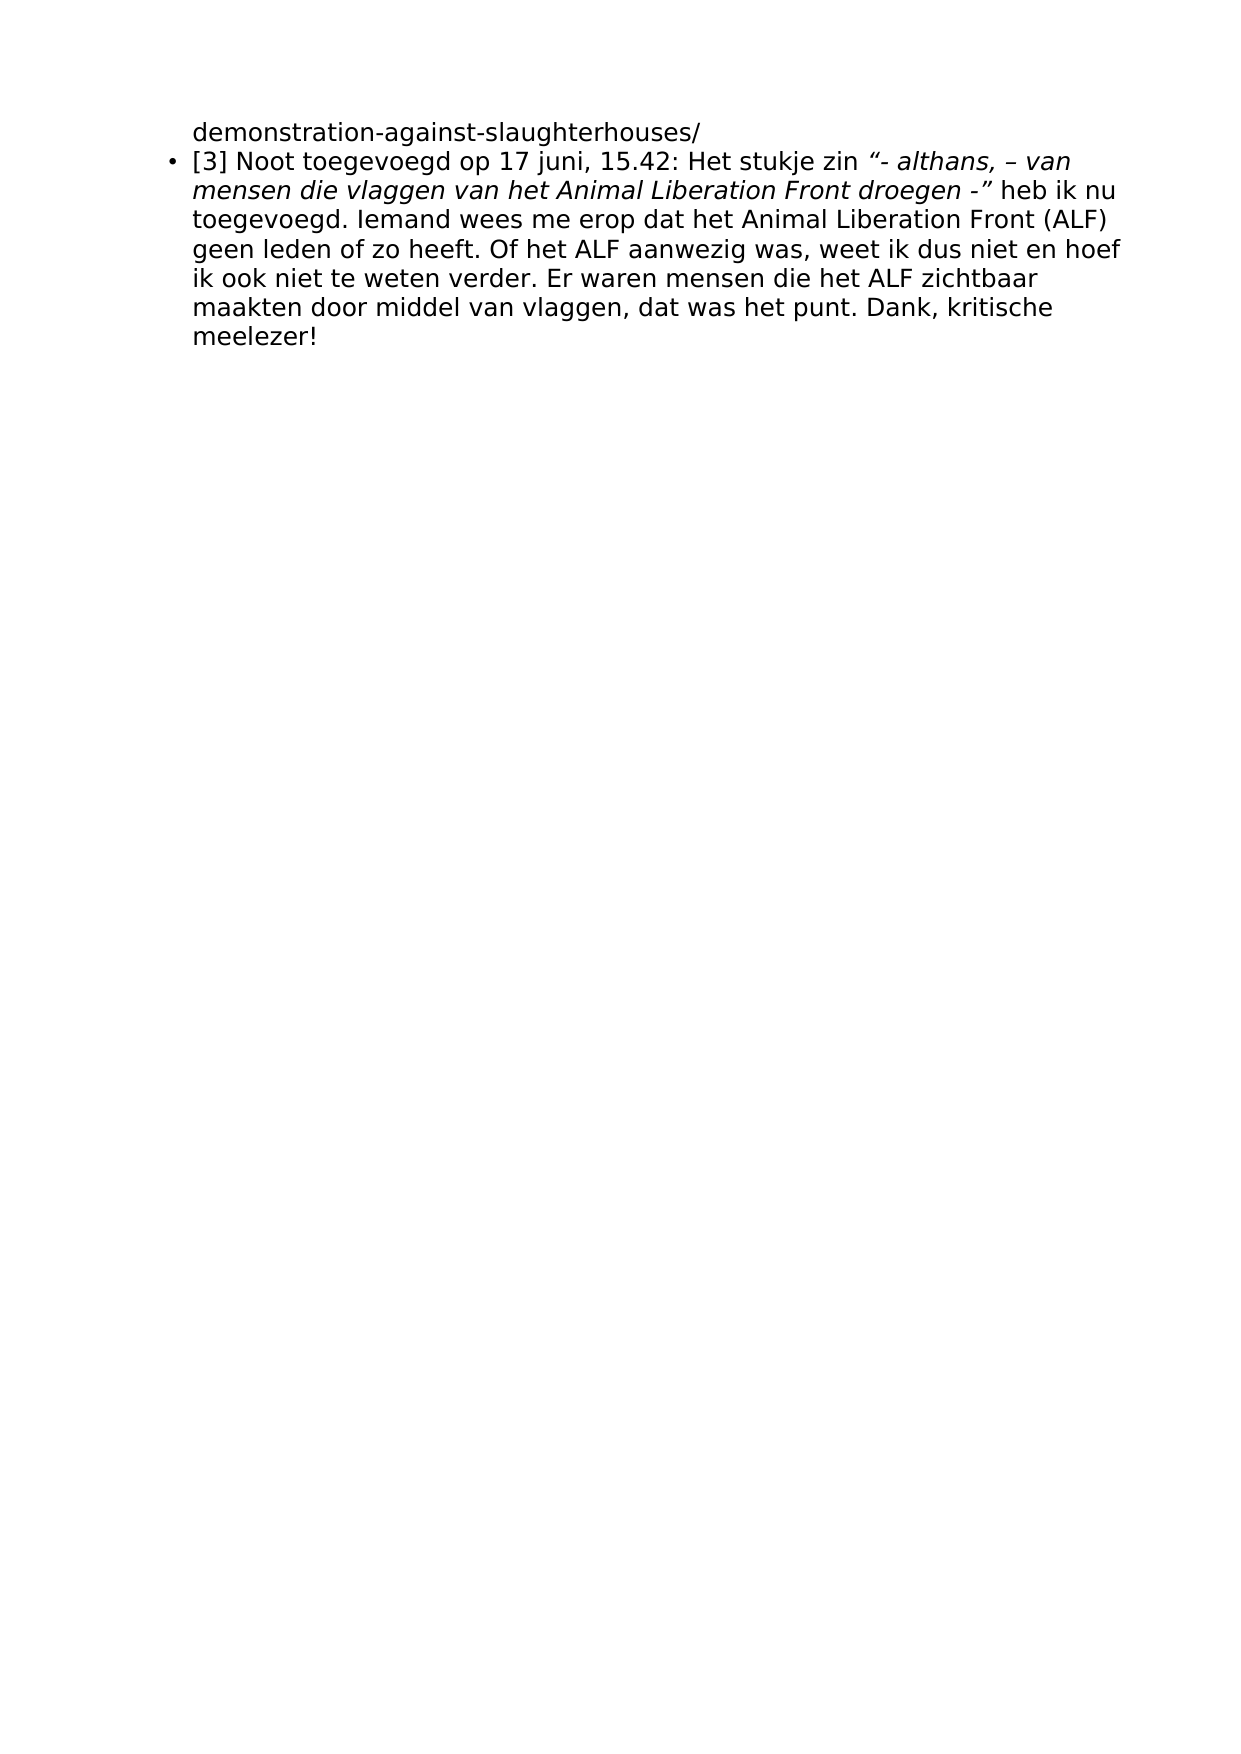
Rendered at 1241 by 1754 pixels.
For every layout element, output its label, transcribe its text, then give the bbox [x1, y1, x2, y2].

list [3] Noot toegevoegd op 17 juni, 15.42: Het stukje zin “- althans, – van mensen die vlaggen van het Animal Liberation Front droegen -” heb ik nu toegevoegd. Iemand wees me erop dat het Animal Liberation Front (ALF) geen leden of zo heeft. Of het ALF aanwezig was, weet ik dus niet en hoef ik ook niet te weten verder. Er waren mensen die het ALF zichtbaar maakten door middel van vlaggen, dat was het punt. Dank, kritische meelezer! [177, 147, 1122, 351]
list demonstration-against-slaughterhouses/ [177, 118, 1122, 147]
